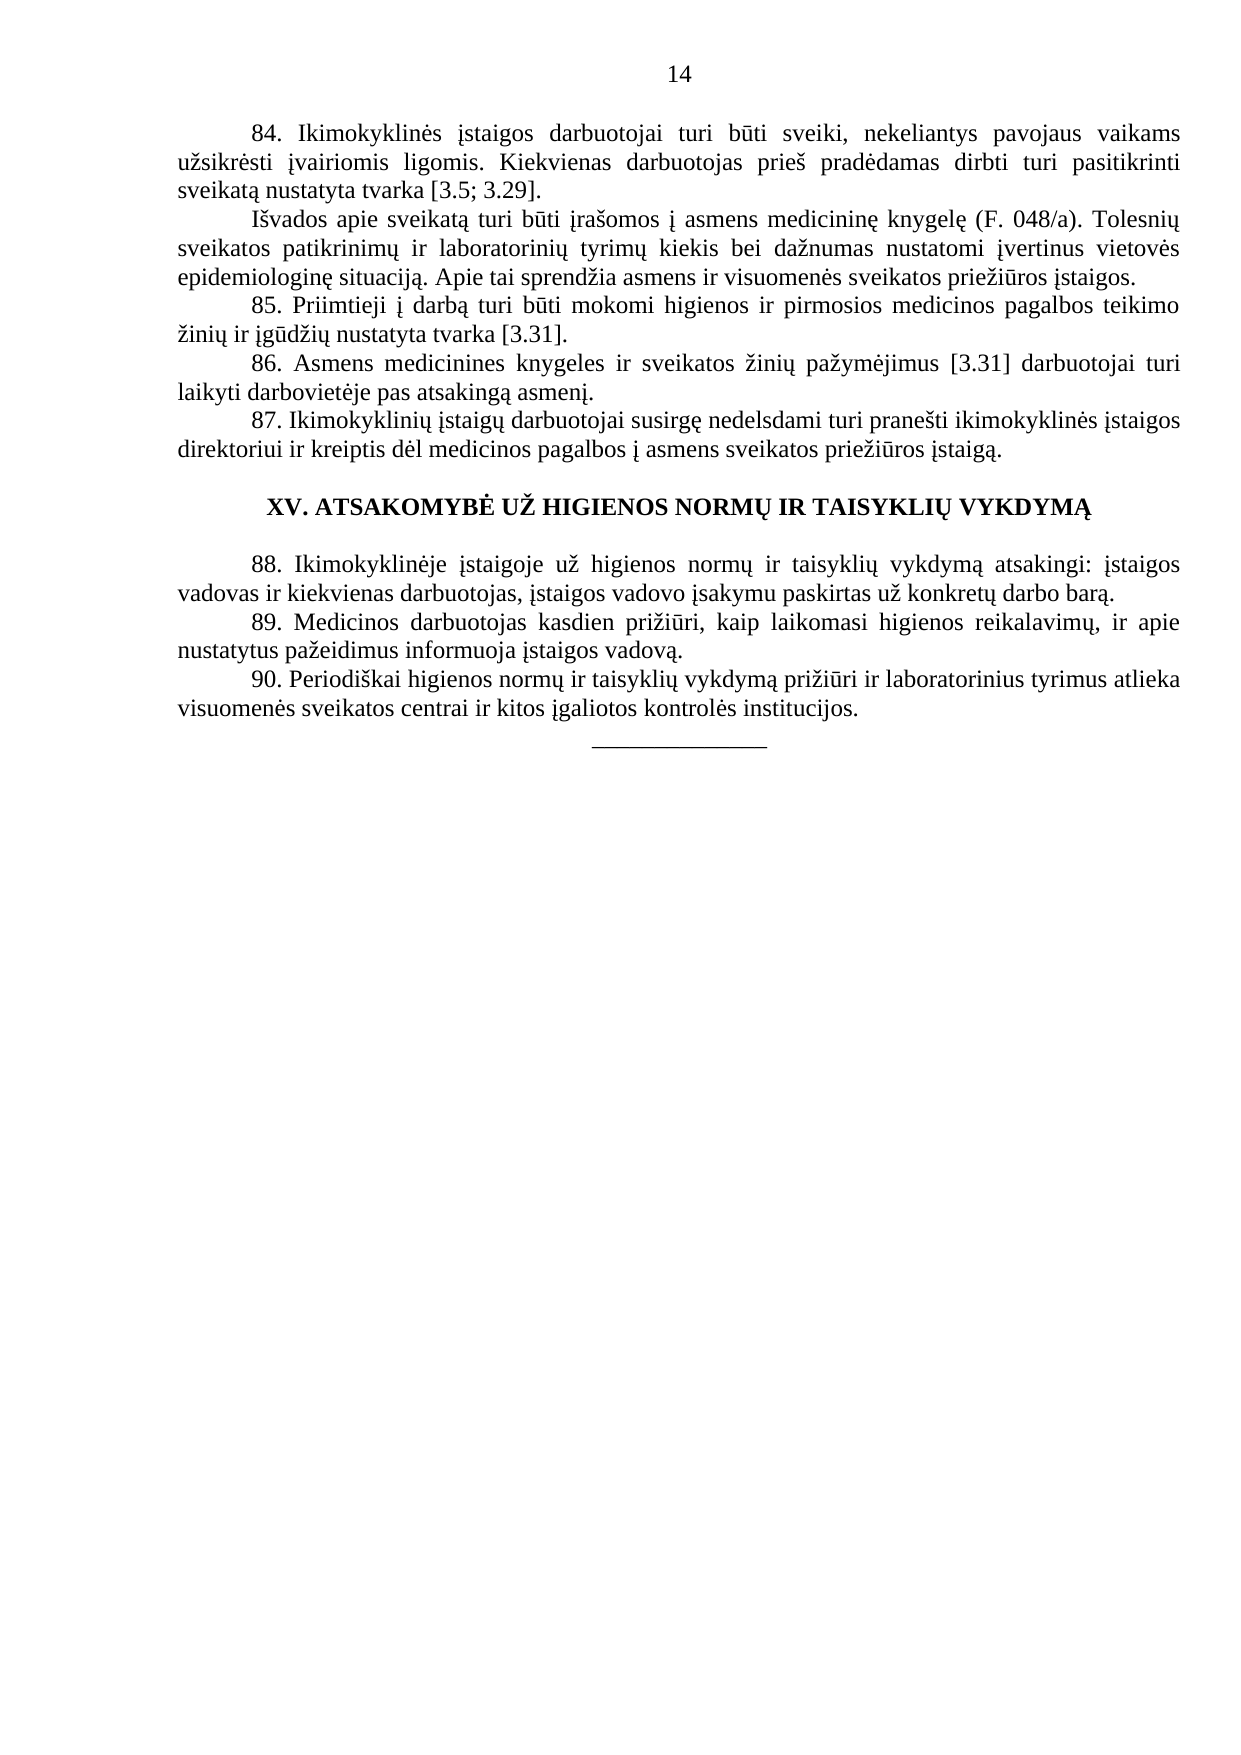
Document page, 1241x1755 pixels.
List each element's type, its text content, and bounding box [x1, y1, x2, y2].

text 88. Ikimokyklinėje įstaigoje už higienos normų ir taisyklių vykdymą atsakingi: įstaigos vadovas ir kiekvienas darbuotojas, įstaigos vadovo įsakymu paskirtas už konkretų darbo barą. [177, 549, 1181, 607]
text ______________ [177, 722, 1181, 751]
text 85. Priimtieji į darbą turi būti mokomi higienos ir pirmosios medicinos pagalbos teikimo žinių ir įgūdžių nustatyta tvarka [3.31]. [177, 291, 1181, 348]
text 86. Asmens medicinines knygeles ir sveikatos žinių pažymėjimus [3.31] darbuotojai turi laikyti darbovietėje pas atsakingą asmenį. [177, 348, 1181, 406]
text 90. Periodiškai higienos normų ir taisyklių vykdymą prižiūri ir laboratorinius tyrimus atlieka visuomenės sveikatos centrai ir kitos įgaliotos kontrolės institucijos. [177, 664, 1181, 722]
text 89. Medicinos darbuotojas kasdien prižiūri, kaip laikomasi higienos reikalavimų, ir apie nustatytus pažeidimus informuoja įstaigos vadovą. [177, 607, 1181, 664]
text 84. Ikimokyklinės įstaigos darbuotojai turi būti sveiki, nekeliantys pavojaus vaikams užsikrėsti įvairiomis ligomis. Kiekvienas darbuotojas prieš pradėdamas dirbti turi pasitikrinti sveikatą nustatyta tvarka [3.5; 3.29]. [177, 118, 1181, 204]
text 87. Ikimokyklinių įstaigų darbuotojai susirgę nedelsdami turi pranešti ikimokyklinės įstaigos direktoriui ir kreiptis dėl medicinos pagalbos į asmens sveikatos priežiūros įstaigą. [177, 406, 1181, 463]
text Išvados apie sveikatą turi būti įrašomos į asmens medicininę knygelę (F. 048/a). Tolesnių sveikatos patikrinimų ir laboratorinių tyrimų kiekis bei dažnumas nustatomi įvertinus vietovės epidemiologinę situaciją. Apie tai sprendžia asmens ir visuomenės sveikatos priežiūros įstaigos. [177, 204, 1181, 291]
text XV. ATSAKOMYBĖ UŽ HIGIENOS NORMŲ IR TAISYKLIŲ VYKDYMĄ [177, 492, 1181, 521]
